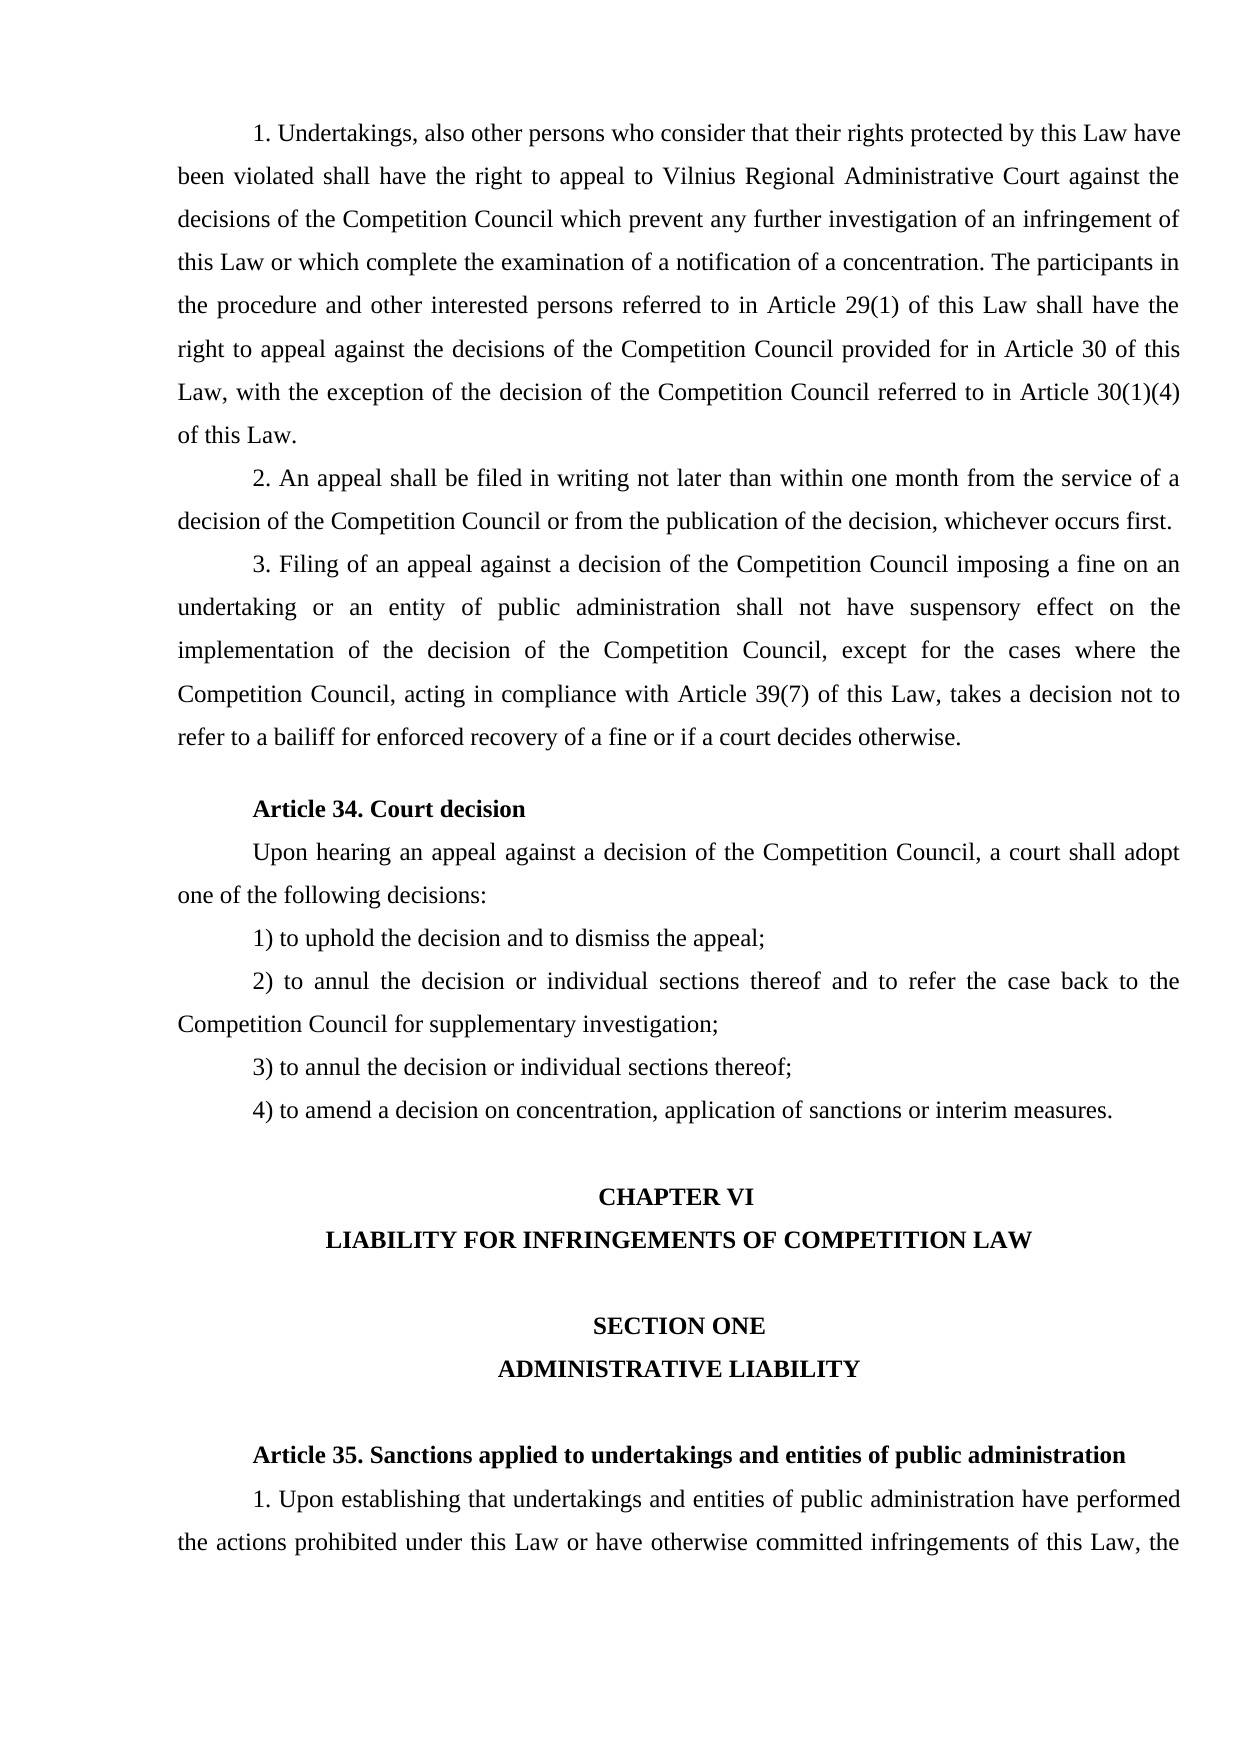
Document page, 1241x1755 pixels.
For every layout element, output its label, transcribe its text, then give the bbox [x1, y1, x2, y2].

text 3. Filing of an appeal against a decision of the Competition Council imposing a fine on an undertaking or an entity of public administration shall not have suspensory effect on the implementation of the decision of the Competition Council, except for the cases where the Competition Council, acting in compliance with Article 39(7) of this Law, takes a decision not to refer to a bailiff for enforced recovery of a fine or if a court decides otherwise. [177, 549, 1181, 751]
text LIABILITY FOR INFRINGEMENTS OF COMPETITION LAW [177, 1225, 1181, 1254]
text 1) to uphold the decision and to dismiss the appeal; [177, 923, 1181, 952]
text 3) to annul the decision or individual sections thereof; [177, 1052, 1181, 1081]
text SECTION ONE [177, 1311, 1181, 1340]
text CHAPTER VI [177, 1182, 1181, 1211]
text Article 35. Sanctions applied to undertakings and entities of public administration [252, 1441, 1181, 1469]
text Upon hearing an appeal against a decision of the Competition Council, a court shall adopt one of the following decisions: [177, 837, 1181, 909]
text 1. Upon establishing that undertakings and entities of public administration have performed the actions prohibited under this Law or have otherwise committed infringements of this Law, the [177, 1484, 1181, 1556]
text 2) to annul the decision or individual sections thereof and to refer the case back to the Competition Council for supplementary investigation; [177, 966, 1181, 1038]
text 2. An appeal shall be filed in writing not later than within one month from the service of a decision of the Competition Council or from the publication of the decision, whichever occurs first. [177, 463, 1181, 535]
text 1. Undertakings, also other persons who consider that their rights protected by this Law have been violated shall have the right to appeal to Vilnius Regional Administrative Court against the decisions of the Competition Council which prevent any further investigation of an infringement of this Law or which complete the examination of a notification of a concentration. The participants in the procedure and other interested persons referred to in Article 29(1) of this Law shall have the right to appeal against the decisions of the Competition Council provided for in Article 30 of this Law, with the exception of the decision of the Competition Council referred to in Article 30(1)(4) of this Law. [177, 118, 1181, 449]
text Article 34. Court decision [177, 794, 1181, 822]
text 4) to amend a decision on concentration, application of sanctions or interim measures. [177, 1096, 1181, 1124]
text ADMINISTRATIVE LIABILITY [177, 1354, 1181, 1383]
